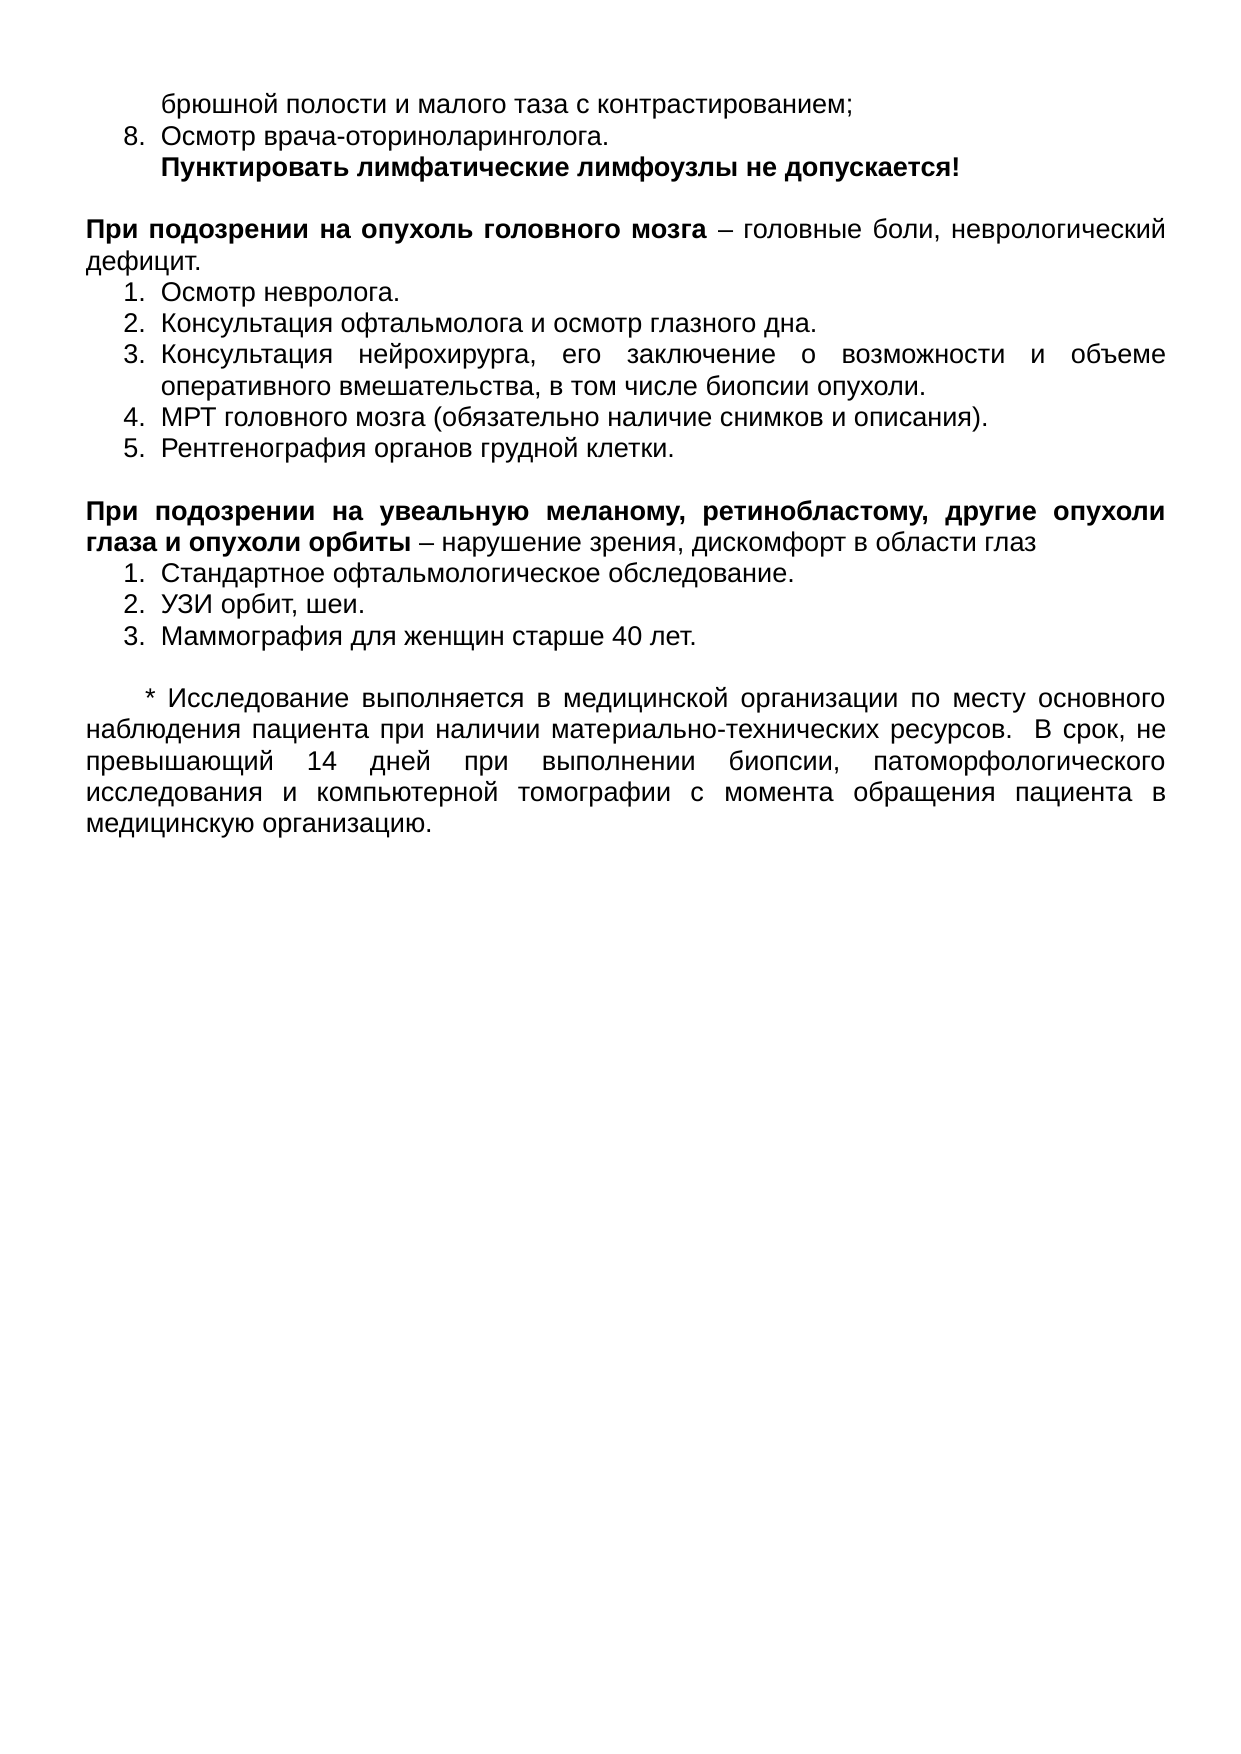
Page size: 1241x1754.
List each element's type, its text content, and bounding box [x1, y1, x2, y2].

text При подозрении на увеальную меланому, ретинобластому, другие опухоли глаза и опухоли орбиты – нарушение зрения, дискомфорт в области глаз [86, 495, 1167, 557]
text Пунктировать лимфатические лимфоузлы не допускается! [161, 151, 1167, 182]
list Рентгенография органов грудной клетки. [123, 432, 1167, 463]
text При подозрении на опухоль головного мозга – головные боли, неврологический дефицит. [86, 213, 1167, 276]
list брюшной полости и малого таза с контрастированием; [123, 88, 1167, 120]
list МРТ головного мозга (обязательно наличие снимков и описания). [123, 401, 1167, 432]
text * Исследование выполняется в медицинской организации по месту основного наблюдения пациента при наличии материально-технических ресурсов. В срок, не превышающий 14 дней при выполнении биопсии, патоморфологического исследования и компьютерной томографии с момента обращения пациента в медицинскую организацию. [86, 682, 1167, 838]
list УЗИ орбит, шеи. [123, 588, 1167, 620]
list Консультация нейрохирурга, его заключение о возможности и объеме оперативного вмешательства, в том числе биопсии опухоли. [123, 338, 1167, 401]
list Консультация офтальмолога и осмотр глазного дна. [123, 307, 1167, 338]
list Маммография для женщин старше 40 лет. [123, 620, 1167, 651]
list Осмотр невролога. [123, 276, 1167, 307]
list Осмотр врача-оториноларинголога. [123, 120, 1167, 151]
list Стандартное офтальмологическое обследование. [123, 557, 1167, 588]
